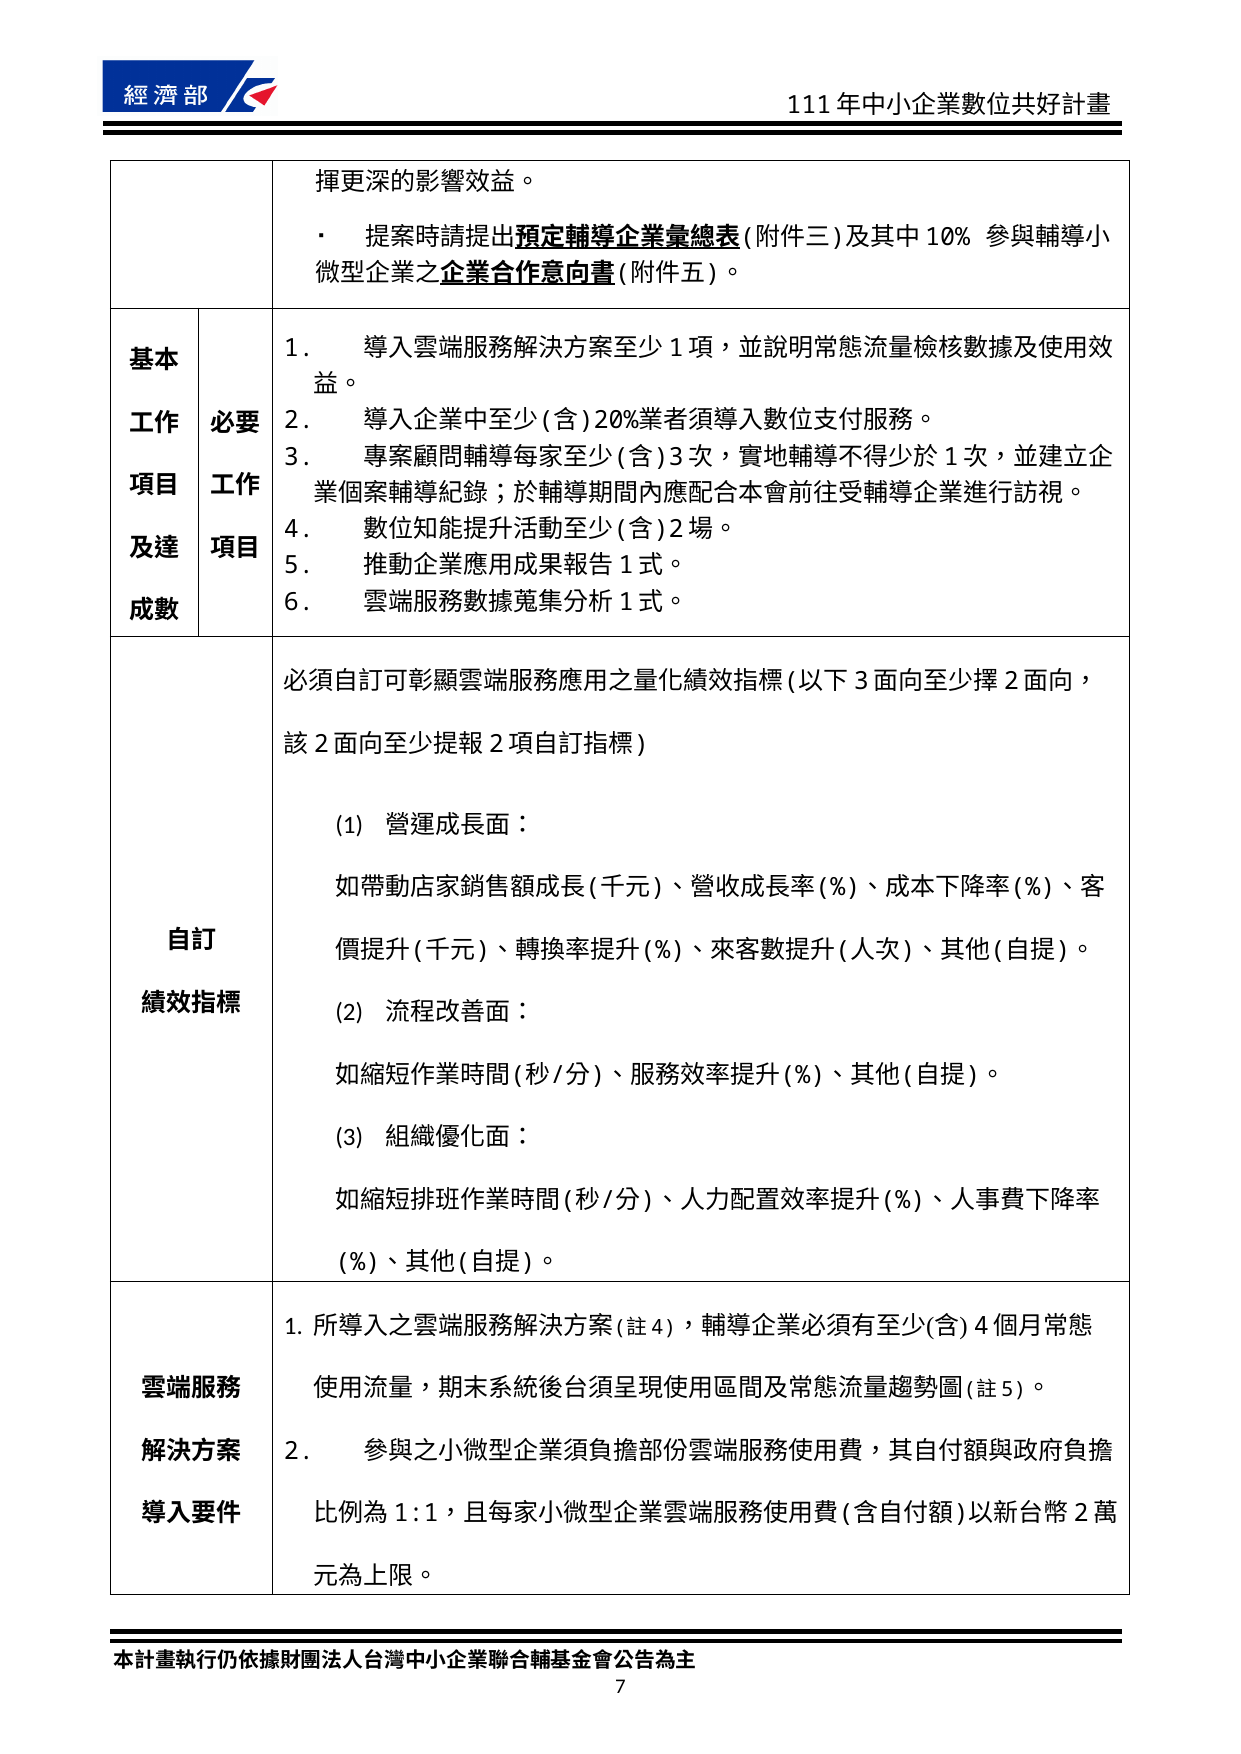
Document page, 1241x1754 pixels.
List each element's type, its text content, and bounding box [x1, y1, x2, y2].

table_cell 自訂 績效指標 [111, 637, 272, 1281]
table_cell 基本工作項目及達成數 [111, 309, 198, 636]
table_cell 雲端服務 解決方案 導入要件 [111, 1282, 272, 1594]
table_cell 數位應用輔導： 針對個別小微型企業之基本營運需求，協助導入適切且成熟的雲端服務解決方案，搭配諮詢輔導服務，陪伴輔導小微型企業熟練運用營運管理、財會稅務等雲端數位工具，提升企業營運效能。 數位知能提升： 辦理提升經營管理、財會稅務…等數位化、數位優化觀念及實務應用研習活動，強化小微型企業數位知能。 成效加值與擴散： 協助個別小微型企業蒐集、分析雲端工具系統後台之累積數據，並輔導其瞭解數據涵義，提供企業後續營運管理之參考。 透過陪伴輔導及各項雲端服務取得之回饋資訊，了解小微型企業數位應用需求、問題癥結、運用概況或推動成效…等，據以填報輔導紀錄以彙整輔導效益及缺失改善說明；並將小微型企業其他經營輔導需求(如:財會制度建立、投融資需求、連鎖加盟輔導…等)提報本會協助進行後續諮詢服務及資源媒介協處。 計畫管理與協調： 提供計畫協調與諮詢服務窗口，配合本會計畫執行業務之推展，協助完成小微型企業申請輔導、諮詢及協調與整合計畫推動相關事宜。 依本會要求方式提供確切之常態使用流量檢核資料，並配合本會辦理輔導案之期中、期末審查會議或訪視，依專家委員所提供之意見進行輔導修正，以優化輔導效能。 注意事項： 雲端服務解決方案應為非單一功能或面向的雲端服務，例如：電子發票結合雲端POS系統應用、排班考勤結合薪資管理系統管理…等，可發揮更深的影響效益。 提案時請提出預定輔導企業彙總表(附件三)及其中10% 參與輔導小微型企業之企業合作意向書(附件五)。 [273, 161, 1129, 307]
table_cell [111, 161, 272, 307]
table_cell 所導入之雲端服務解決方案(註4)，輔導企業必須有至少(含) 4個月常態使用流量，期末系統後台須呈現使用區間及常態流量趨勢圖(註5)。 參與之小微型企業須負擔部份雲端服務使用費，其自付額與政府負擔比例為1:1，且每家小微型企業雲端服務使用費(含自付額)以新台幣2萬元為上限。 [273, 1282, 1129, 1594]
table_cell 導入雲端服務解決方案至少1項，並說明常態流量檢核數據及使用效益。 導入企業中至少(含)20%業者須導入數位支付服務。 專案顧問輔導每家至少(含)3次，實地輔導不得少於1次，並建立企業個案輔導紀錄；於輔導期間內應配合本會前往受輔導企業進行訪視。 數位知能提升活動至少(含)2場。 推動企業應用成果報告1式。 雲端服務數據蒐集分析1式。 [273, 309, 1129, 636]
table_cell 必須自訂可彰顯雲端服務應用之量化績效指標(以下3面向至少擇2面向，該2面向至少提報2項自訂指標) 營運成長面： 如帶動店家銷售額成長(千元)、營收成長率(%)、成本下降率(%)、客價提升(千元)、轉換率提升(%)、來客數提升(人次)、其他(自提)。 流程改善面： 如縮短作業時間(秒/分)、服務效率提升(%)、其他(自提)。 組織優化面： 如縮短排班作業時間(秒/分)、人力配置效率提升(%)、人事費下降率(%)、其他(自提)。 [273, 637, 1129, 1281]
table_cell 必要工作項目 [199, 309, 272, 636]
